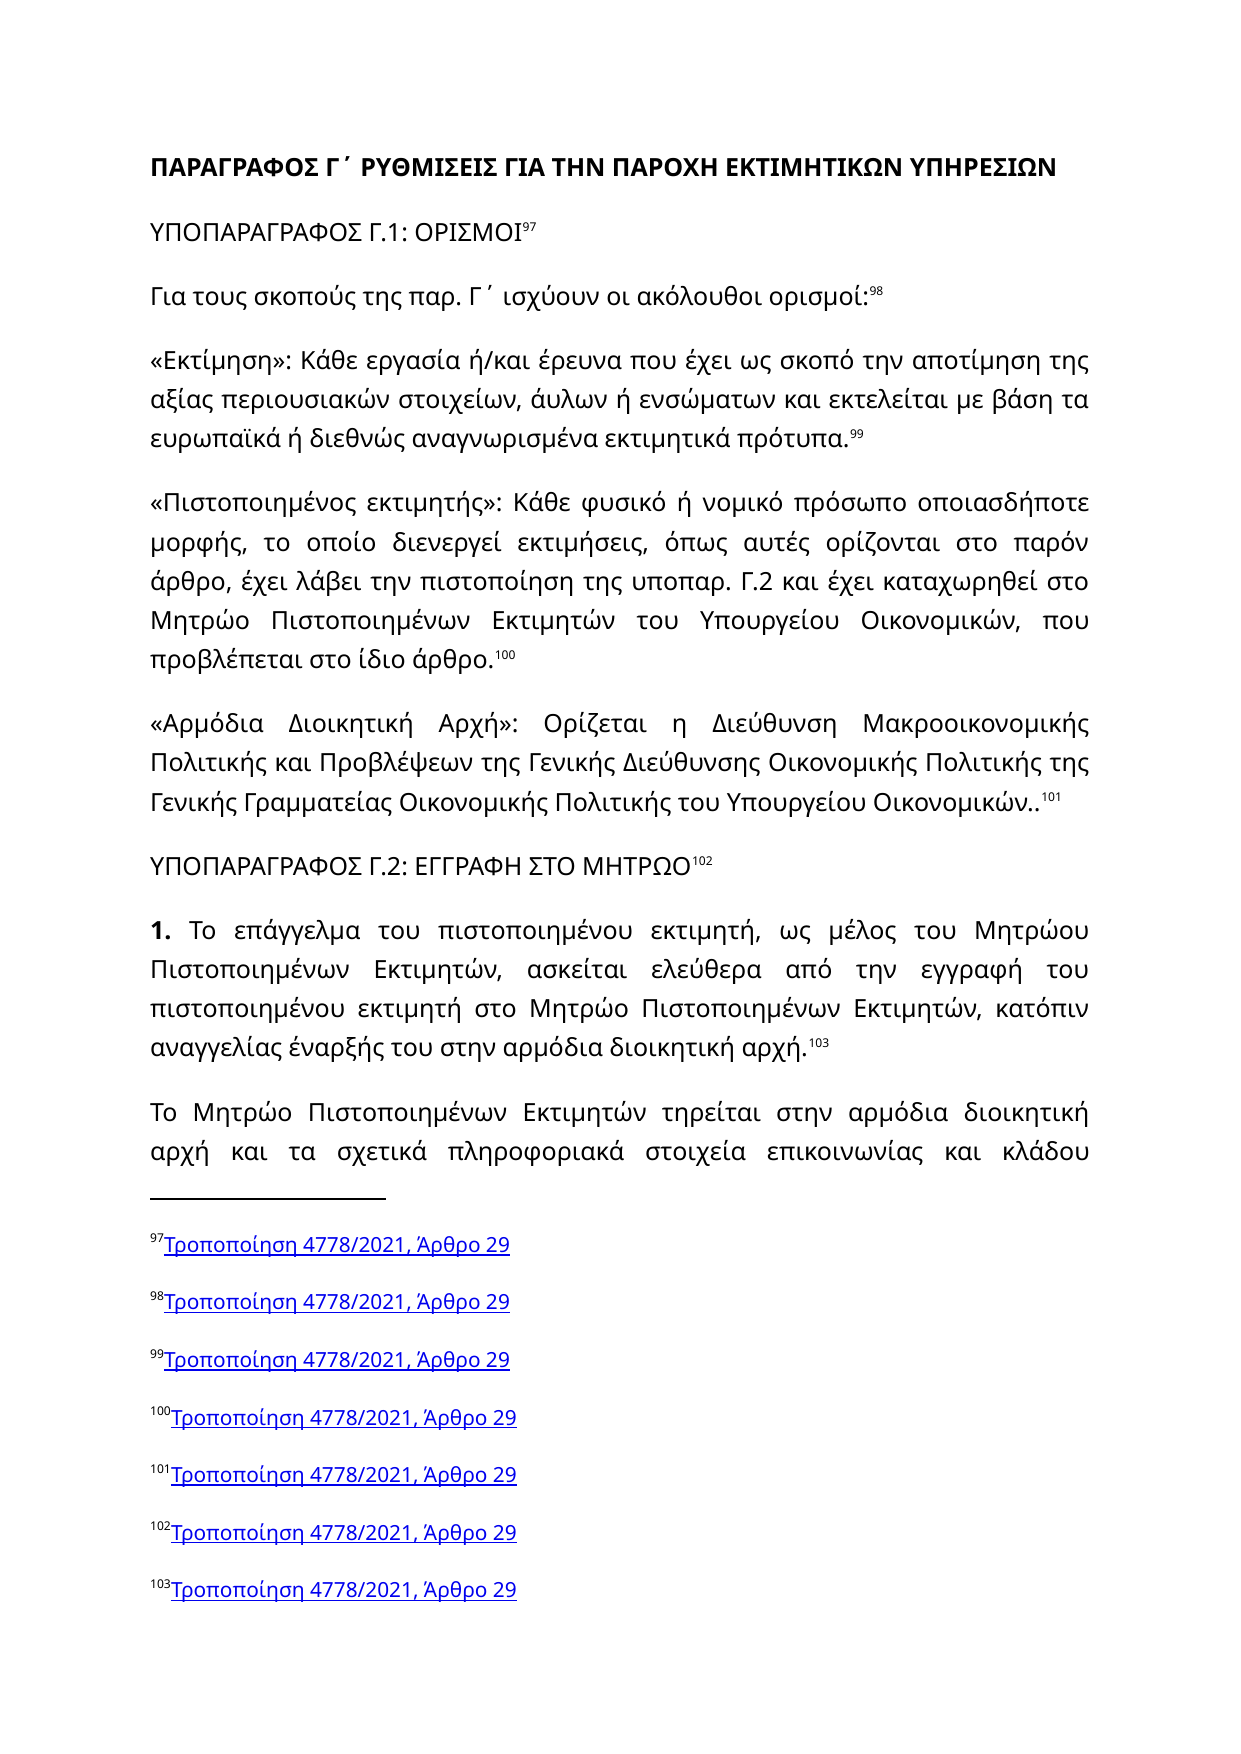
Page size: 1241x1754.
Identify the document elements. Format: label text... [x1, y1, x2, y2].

text Τροποποίηση 4778/2021, Άρθρο 29 [150, 1518, 1090, 1546]
text 1. Το επάγγελμα του πιστοποιημένου εκτιμητή, ως μέλος του Μητρώου Πιστοποιημένων Εκτιμητών, ασκείται ελεύθερα από την εγγραφή του πιστοποιημένου εκτιμητή στο Μητρώο Πιστοποιημένων Εκτιμητών, κατόπιν αναγγελίας έναρξής του στην αρμόδια διοικητική αρχή. [150, 912, 1090, 1064]
text ΥΠΟΠΑΡΑΓΡΑΦΟΣ Γ.2: ΕΓΓΡΑΦΗ ΣΤΟ ΜΗΤΡΩΟ [150, 848, 1090, 882]
text Τροποποίηση 4778/2021, Άρθρο 29 [150, 1230, 1090, 1258]
text Τροποποίηση 4778/2021, Άρθρο 29 [150, 1403, 1090, 1431]
text ΠΑΡΑΓΡΑΦΟΣ Γ΄ ΡΥΘΜΙΣΕΙΣ ΓΙΑ ΤΗΝ ΠΑΡΟΧΗ ΕΚΤΙΜΗΤΙΚΩΝ ΥΠΗΡΕΣΙΩΝ [150, 150, 1090, 184]
text Για τους σκοπούς της παρ. Γ΄ ισχύουν οι ακόλουθοι ορισμοί: [150, 278, 1090, 312]
text «Αρμόδια Διοικητική Αρχή»: Ορίζεται η Διεύθυνση Μακροοικονομικής Πολιτικής και Προβλέψεων της Γενικής Διεύθυνσης Οικονομικής Πολιτικής της Γενικής Γραμματείας Οικονομικής Πολιτικής του Υπουργείου Οικονομικών.. [150, 706, 1090, 818]
text Τροποποίηση 4778/2021, Άρθρο 29 [150, 1345, 1090, 1373]
text «Πιστοποιημένος εκτιμητής»: Κάθε φυσικό ή νομικό πρόσωπο οποιασδήποτε μορφής, το οποίο διενεργεί εκτιμήσεις, όπως αυτές ορίζονται στο παρόν άρθρο, έχει λάβει την πιστοποίηση της υποπαρ. Γ.2 και έχει καταχωρηθεί στο Μητρώο Πιστοποιημένων Εκτιμητών του Υπουργείου Οικονομικών, που προβλέπεται στο ίδιο άρθρο. [150, 485, 1090, 676]
text Τροποποίηση 4778/2021, Άρθρο 29 [150, 1576, 1090, 1604]
text Το Μητρώο Πιστοποιημένων Εκτιμητών τηρείται στην αρμόδια διοικητική αρχή και τα σχετικά πληροφοριακά στοιχεία επικοινωνίας και κλάδου [150, 1094, 1090, 1167]
text «Εκτίμηση»: Κάθε εργασία ή/και έρευνα που έχει ως σκοπό την αποτίμηση της αξίας περιουσιακών στοιχείων, άυλων ή ενσώματων και εκτελείται με βάση τα ευρωπαϊκά ή διεθνώς αναγνωρισμένα εκτιμητικά πρότυπα. [150, 342, 1090, 455]
text Τροποποίηση 4778/2021, Άρθρο 29 [150, 1460, 1090, 1489]
text Τροποποίηση 4778/2021, Άρθρο 29 [150, 1287, 1090, 1316]
text ΥΠΟΠΑΡΑΓΡΑΦΟΣ Γ.1: ΟΡΙΣΜΟΙ [150, 214, 1090, 248]
